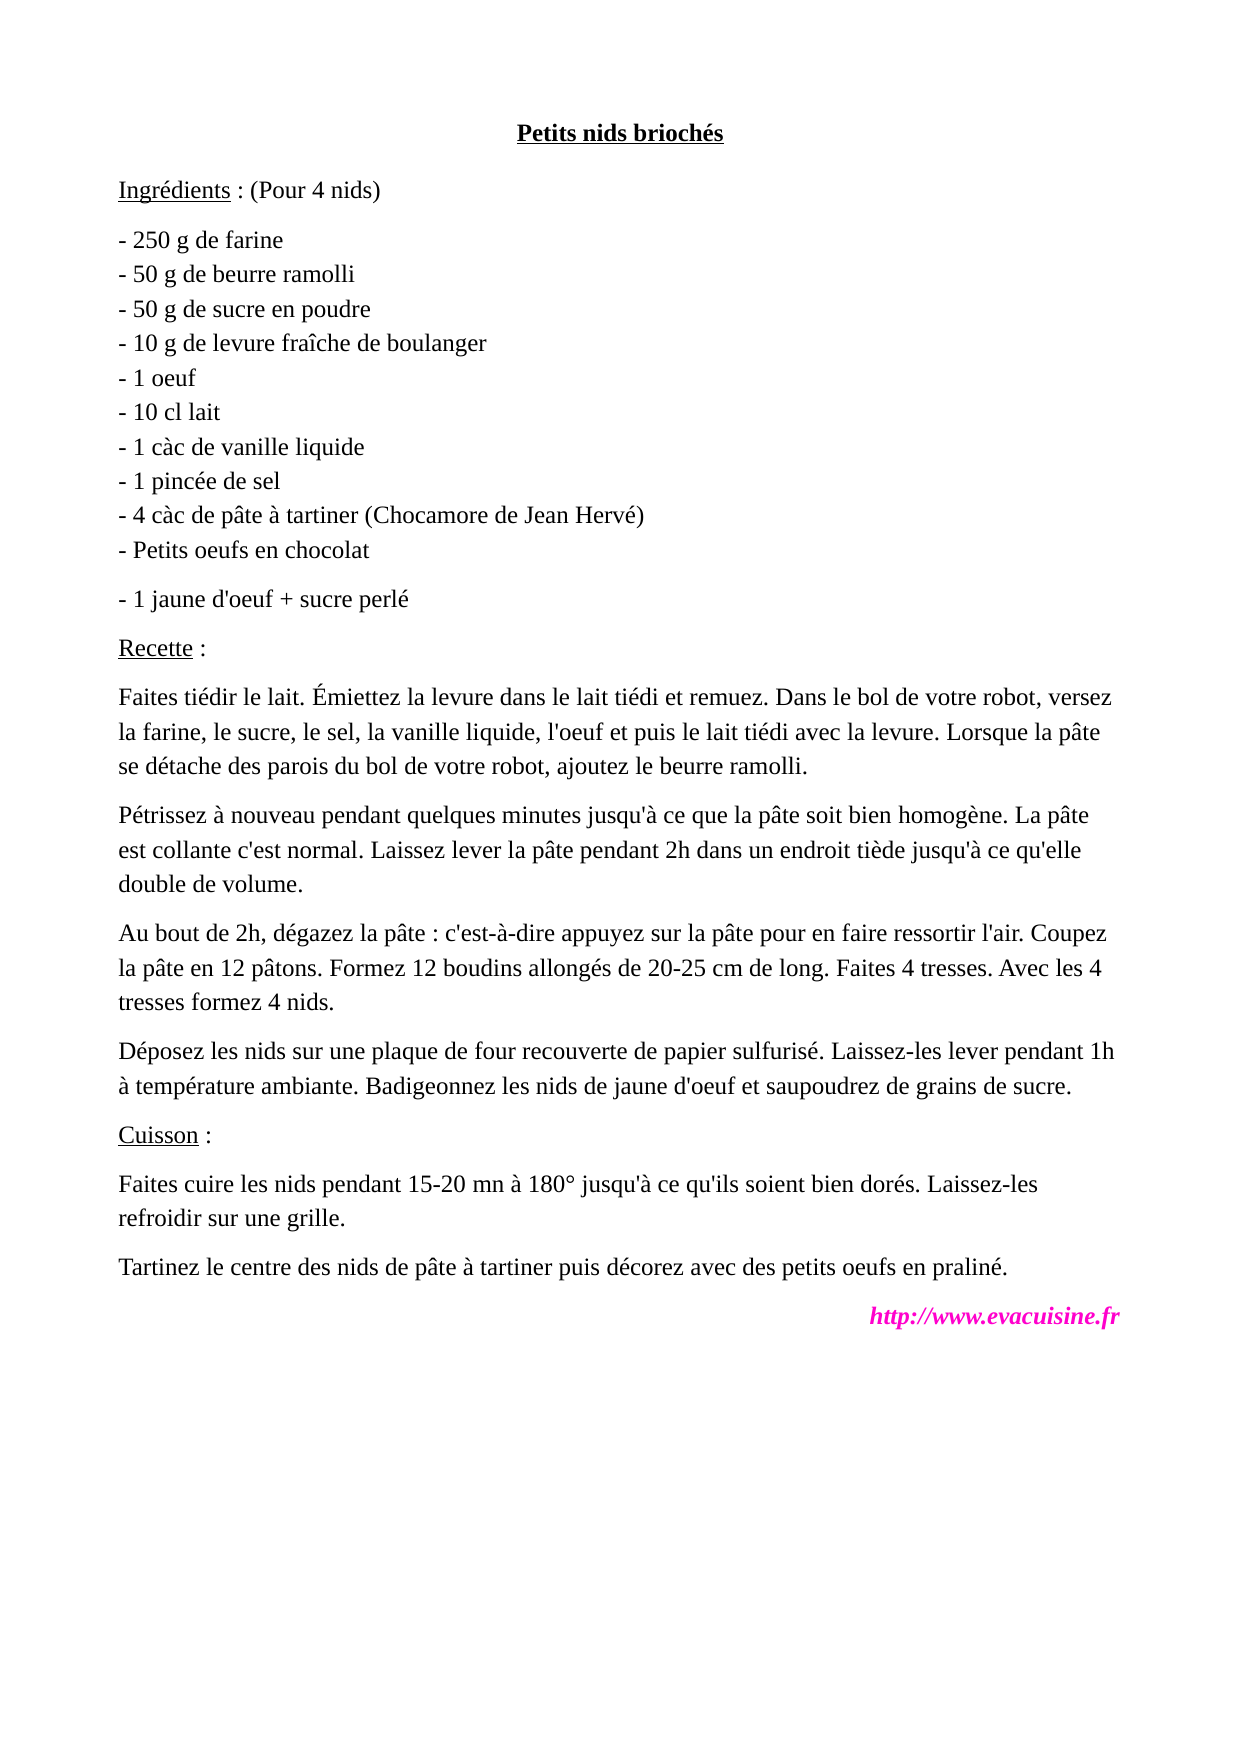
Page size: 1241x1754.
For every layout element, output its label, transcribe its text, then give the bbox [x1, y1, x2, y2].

text Petits nids briochés [118, 118, 1122, 147]
text Pétrissez à nouveau pendant quelques minutes jusqu'à ce que la pâte soit bien homogène. La pâte est collante c'est normal. Laissez lever la pâte pendant 2h dans un endroit tiède jusqu'à ce qu'elle double de volume. [118, 800, 1122, 898]
text Ingrédients : (Pour 4 nids) [118, 176, 1122, 204]
text Recette : [118, 633, 1122, 662]
text Faites cuire les nids pendant 15-20 mn à 180° jusqu'à ce qu'ils soient bien dorés. Laissez-les refroidir sur une grille. [118, 1169, 1122, 1232]
text Faites tiédir le lait. Émiettez la levure dans le lait tiédi et remuez. Dans le bol de votre robot, versez la farine, le sucre, le sel, la vanille liquide, l'oeuf et puis le lait tiédi avec la levure. Lorsque la pâte se détache des parois du bol de votre robot, ajoutez le beurre ramolli. [118, 682, 1122, 780]
text Déposez les nids sur une plaque de four recouverte de papier sulfurisé. Laissez-les lever pendant 1h à température ambiante. Badigeonnez les nids de jaune d'oeuf et saupoudrez de grains de sucre. [118, 1036, 1122, 1099]
text Tartinez le centre des nids de pâte à tartiner puis décorez avec des petits oeufs en praliné. [118, 1252, 1122, 1281]
text Au bout de 2h, dégazez la pâte : c'est-à-dire appuyez sur la pâte pour en faire ressortir l'air. Coupez la pâte en 12 pâtons. Formez 12 boudins allongés de 20-25 cm de long. Faites 4 tresses. Avec les 4 tresses formez 4 nids. [118, 918, 1122, 1016]
text Cuisson : [118, 1120, 1122, 1148]
text - 1 jaune d'oeuf + sucre perlé [118, 584, 1122, 613]
text - 250 g de farine - 50 g de beurre ramolli - 50 g de sucre en poudre - 10 g de levure fraîche de boulanger - 1 oeuf - 10 cl lait - 1 càc de vanille liquide - 1 pincée de sel - 4 càc de pâte à tartiner (Chocamore de Jean Hervé) - Petits oeufs en chocolat [118, 225, 1122, 564]
text http://www.evacuisine.fr [118, 1301, 1122, 1330]
